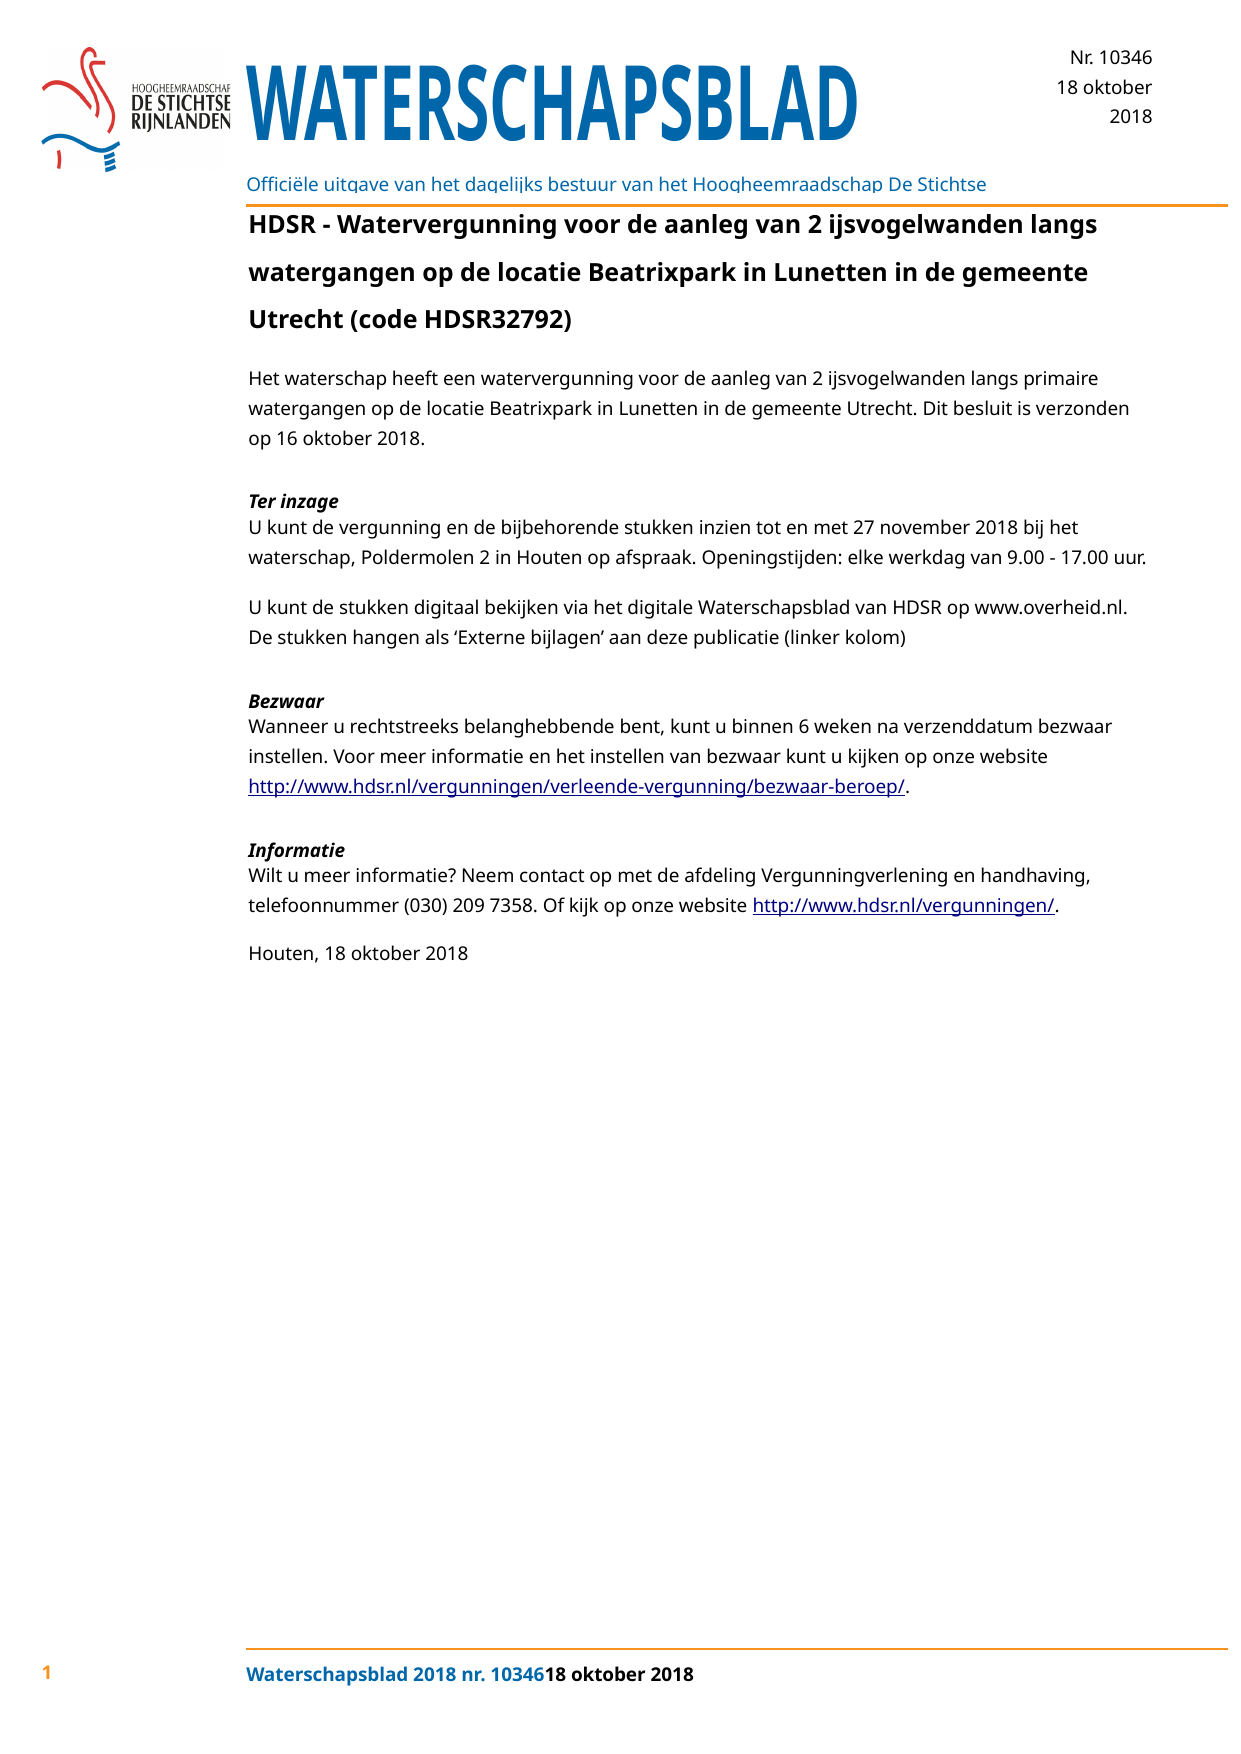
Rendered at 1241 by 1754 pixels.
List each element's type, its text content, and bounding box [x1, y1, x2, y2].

text Wilt u meer informatie? Neem contact op met de afdeling Vergunningverlening en handhaving, telefoonnummer (030) 209 7358. Of kijk op onze website http://www.hdsr.nl/vergunningen/. [248, 862, 1152, 918]
text Houten, 18 oktober 2018 [248, 940, 1152, 966]
text Het waterschap heeft een watervergunning voor de aanleg van 2 ijsvogelwanden langs primaire watergangen op de locatie Beatrixpark in Lunetten in de gemeente Utrecht. Dit besluit is verzonden op 16 oktober 2018. [248, 366, 1152, 450]
text HDSR - Watervergunning voor de aanleg van 2 ijsvogelwanden langs watergangen op de locatie Beatrixpark in Lunetten in de gemeente Utrecht (code HDSR32792) [248, 207, 1152, 336]
text Wanneer u rechtstreeks belanghebbende bent, kunt u binnen 6 weken na verzenddatum bezwaar instellen. Voor meer informatie en het instellen van bezwaar kunt u kijken op onze website http://www.hdsr.nl/vergunningen/verleende-vergunning/bezwaar-beroep/. [248, 714, 1152, 798]
text Bezwaar [248, 688, 1152, 714]
text Ter inzage [248, 489, 1152, 514]
text U kunt de vergunning en de bijbehorende stukken inzien tot en met 27 november 2018 bij het waterschap, Poldermolen 2 in Houten op afspraak. Openingstijden: elke werkdag van 9.00 - 17.00 uur. [248, 514, 1152, 570]
text U kunt de stukken digitaal bekijken via het digitale Waterschapsblad van HDSR op www.overheid.nl. De stukken hangen als ‘Externe bijlagen’ aan deze publicatie (linker kolom) [248, 594, 1152, 650]
picture [41, 47, 231, 172]
text Informatie [248, 837, 1152, 862]
